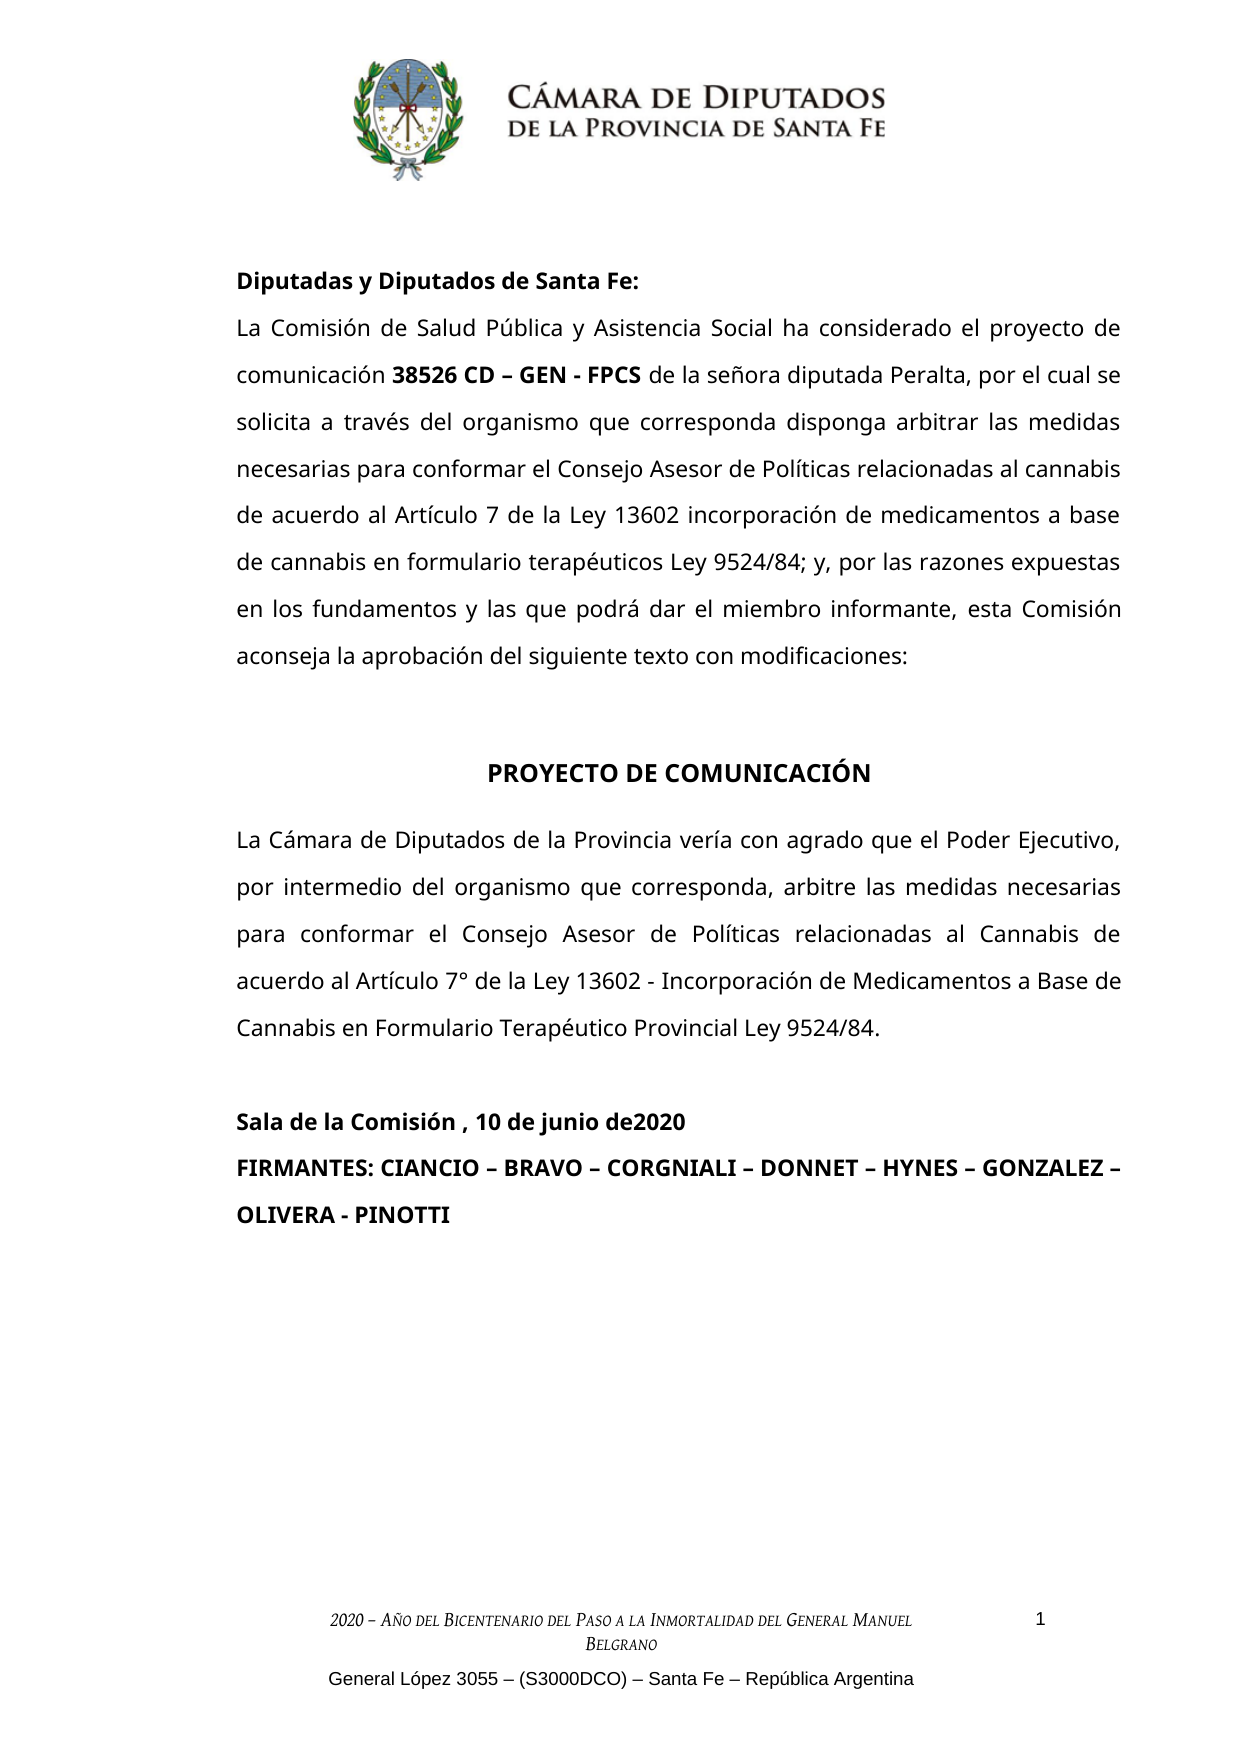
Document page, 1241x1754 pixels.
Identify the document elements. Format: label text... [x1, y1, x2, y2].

text Sala de la Comisión , 10 de junio de2020 [236, 1105, 1122, 1137]
text Diputadas y Diputados de Santa Fe: [236, 265, 1122, 296]
text PROYECTO DE COMUNICACIÓN [236, 756, 1122, 789]
text FIRMANTES: CIANCIO – BRAVO – CORGNIALI – DONNET – HYNES – GONZALEZ – OLIVERA - PINOTTI [236, 1152, 1122, 1230]
text La Cámara de Diputados de la Provincia vería con agrado que el Poder Ejecutivo, por intermedio del organismo que corresponda, arbitre las medidas necesarias para conformar el Consejo Asesor de Políticas relacionadas al Cannabis de acuerdo al Artículo 7° de la Ley 13602 - Incorporación de Medicamentos a Base de Cannabis en Formulario Terapéutico Provincial Ley 9524/84. [236, 824, 1122, 1043]
text La Comisión de Salud Pública y Asistencia Social ha considerado el proyecto de comunicación 38526 CD – GEN - FPCS de la señora diputada Peralta, por el cual se solicita a través del organismo que corresponda disponga arbitrar las medidas necesarias para conformar el Consejo Asesor de Políticas relacionadas al cannabis de acuerdo al Artículo 7 de la Ley 13602 incorporación de medicamentos a base de cannabis en formulario terapéuticos Ley 9524/84; y, por las razones expuestas en los fundamentos y las que podrá dar el miembro informante, esta Comisión aconseja la aprobación del siguiente texto con modificaciones: [236, 312, 1122, 671]
